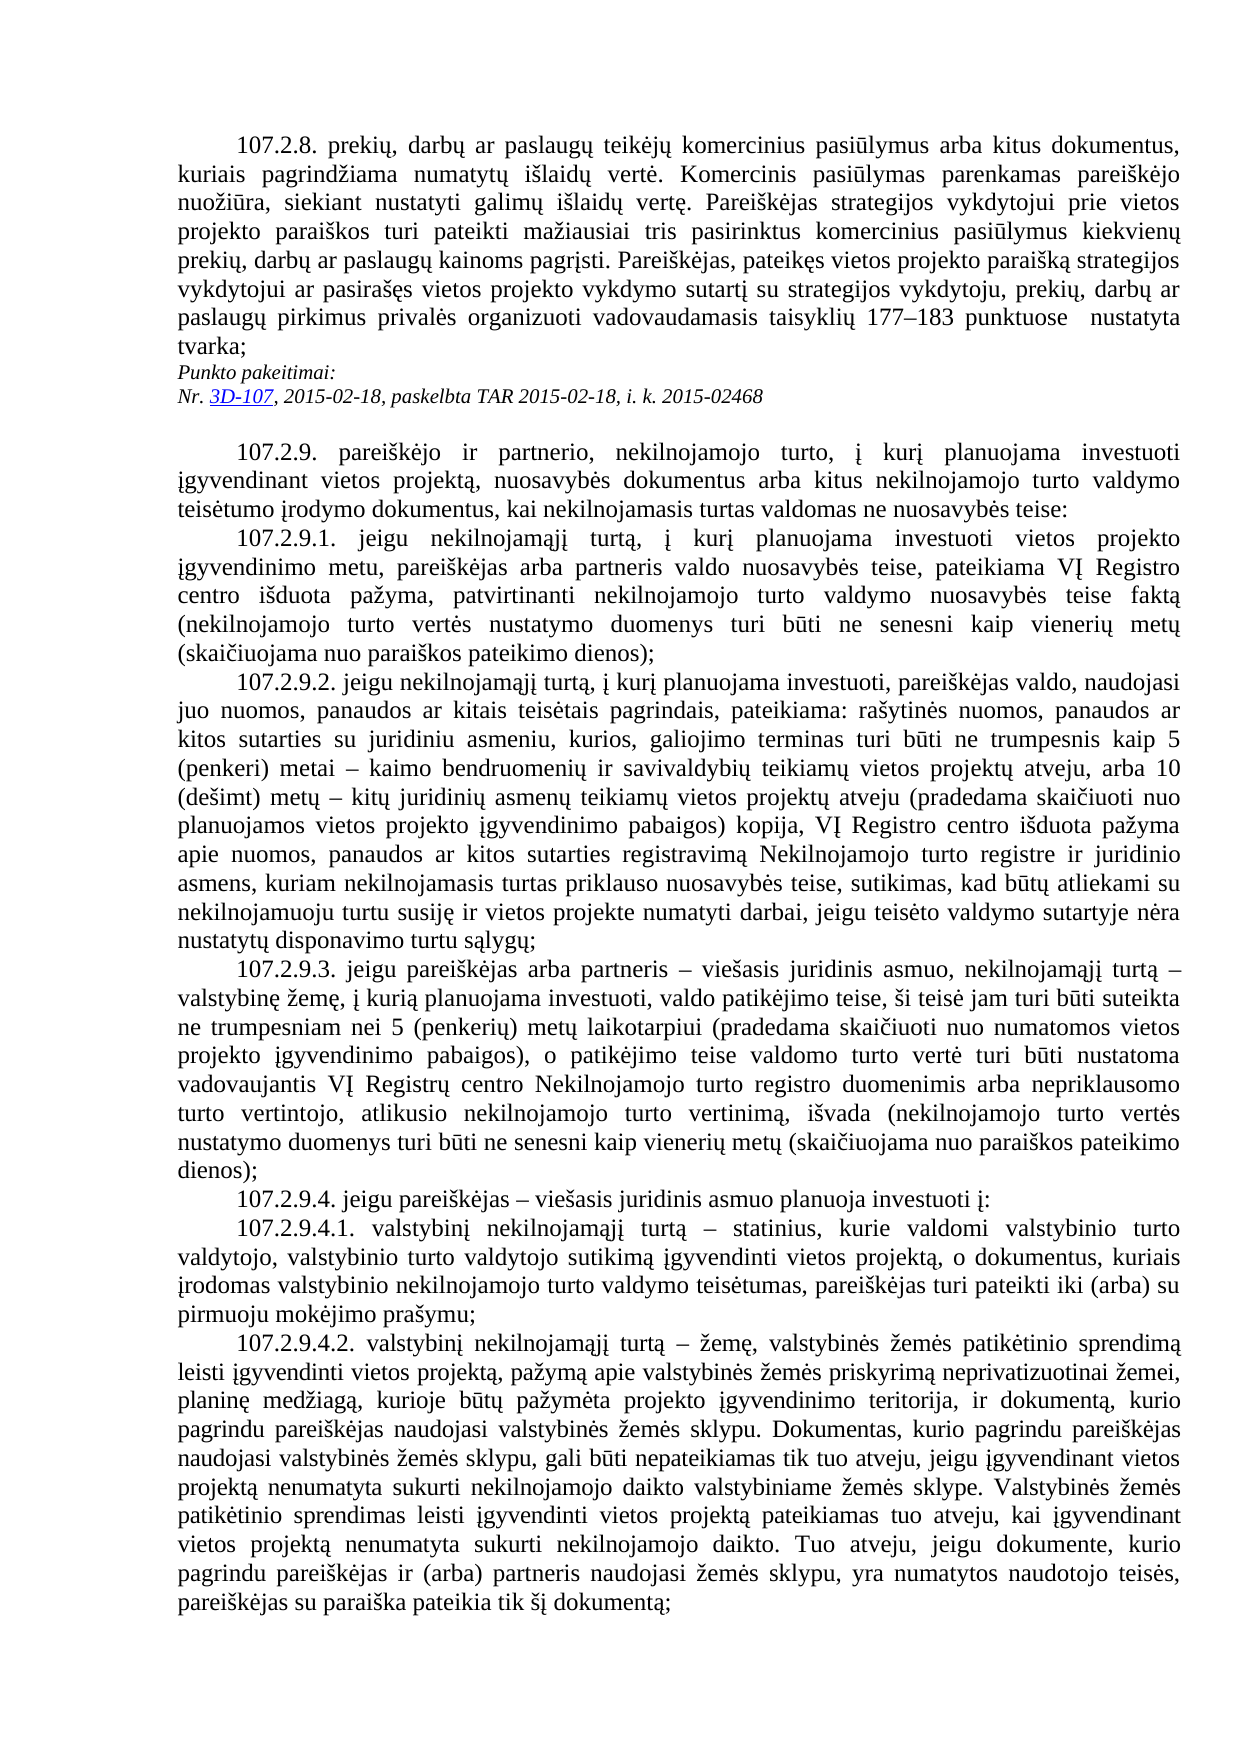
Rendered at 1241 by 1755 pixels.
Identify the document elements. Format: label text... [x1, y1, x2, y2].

text 107.2.8. prekių, darbų ar paslaugų teikėjų komercinius pasiūlymus arba kitus dokumentus, kuriais pagrindžiama numatytų išlaidų vertė. Komercinis pasiūlymas parenkamas pareiškėjo nuožiūra, siekiant nustatyti galimų išlaidų vertę. Pareiškėjas strategijos vykdytojui prie vietos projekto paraiškos turi pateikti mažiausiai tris pasirinktus komercinius pasiūlymus kiekvienų prekių, darbų ar paslaugų kainoms pagrįsti. Pareiškėjas, pateikęs vietos projekto paraišką strategijos vykdytojui ar pasirašęs vietos projekto vykdymo sutartį su strategijos vykdytoju, prekių, darbų ar paslaugų pirkimus privalės organizuoti vadovaudamasis taisyklių 177–183 punktuose nustatyta tvarka; [177, 130, 1181, 360]
text Punkto pakeitimai: [177, 360, 1181, 384]
text 107.2.9. pareiškėjo ir partnerio, nekilnojamojo turto, į kurį planuojama investuoti įgyvendinant vietos projektą, nuosavybės dokumentus arba kitus nekilnojamojo turto valdymo teisėtumo įrodymo dokumentus, kai nekilnojamasis turtas valdomas ne nuosavybės teise: [177, 437, 1181, 523]
text 107.2.9.2. jeigu nekilnojamąjį turtą, į kurį planuojama investuoti, pareiškėjas valdo, naudojasi juo nuomos, panaudos ar kitais teisėtais pagrindais, pateikiama: rašytinės nuomos, panaudos ar kitos sutarties su juridiniu asmeniu, kurios, galiojimo terminas turi būti ne trumpesnis kaip 5 (penkeri) metai – kaimo bendruomenių ir savivaldybių teikiamų vietos projektų atveju, arba 10 (dešimt) metų – kitų juridinių asmenų teikiamų vietos projektų atveju (pradedama skaičiuoti nuo planuojamos vietos projekto įgyvendinimo pabaigos) kopija, VĮ Registro centro išduota pažyma apie nuomos, panaudos ar kitos sutarties registravimą Nekilnojamojo turto registre ir juridinio asmens, kuriam nekilnojamasis turtas priklauso nuosavybės teise, sutikimas, kad būtų atliekami su nekilnojamuoju turtu susiję ir vietos projekte numatyti darbai, jeigu teisėto valdymo sutartyje nėra nustatytų disponavimo turtu sąlygų; [177, 667, 1181, 954]
text 107.2.9.4.1. valstybinį nekilnojamąjį turtą – statinius, kurie valdomi valstybinio turto valdytojo, valstybinio turto valdytojo sutikimą įgyvendinti vietos projektą, o dokumentus, kuriais įrodomas valstybinio nekilnojamojo turto valdymo teisėtumas, pareiškėjas turi pateikti iki (arba) su pirmuoju mokėjimo prašymu; [177, 1213, 1181, 1328]
text 107.2.9.4. jeigu pareiškėjas – viešasis juridinis asmuo planuoja investuoti į: [177, 1184, 1181, 1213]
text 107.2.9.4.2. valstybinį nekilnojamąjį turtą – žemę, valstybinės žemės patikėtinio sprendimą leisti įgyvendinti vietos projektą, pažymą apie valstybinės žemės priskyrimą neprivatizuotinai žemei, planinę medžiagą, kurioje būtų pažymėta projekto įgyvendinimo teritorija, ir dokumentą, kurio pagrindu pareiškėjas naudojasi valstybinės žemės sklypu. Dokumentas, kurio pagrindu pareiškėjas naudojasi valstybinės žemės sklypu, gali būti nepateikiamas tik tuo atveju, jeigu įgyvendinant vietos projektą nenumatyta sukurti nekilnojamojo daikto valstybiniame žemės sklype. Valstybinės žemės patikėtinio sprendimas leisti įgyvendinti vietos projektą pateikiamas tuo atveju, kai įgyvendinant vietos projektą nenumatyta sukurti nekilnojamojo daikto. Tuo atveju, jeigu dokumente, kurio pagrindu pareiškėjas ir (arba) partneris naudojasi žemės sklypu, yra numatytos naudotojo teisės, pareiškėjas su paraiška pateikia tik šį dokumentą; [177, 1328, 1181, 1616]
text 107.2.9.1. jeigu nekilnojamąjį turtą, į kurį planuojama investuoti vietos projekto įgyvendinimo metu, pareiškėjas arba partneris valdo nuosavybės teise, pateikiama VĮ Registro centro išduota pažyma, patvirtinanti nekilnojamojo turto valdymo nuosavybės teise faktą (nekilnojamojo turto vertės nustatymo duomenys turi būti ne senesni kaip vienerių metų (skaičiuojama nuo paraiškos pateikimo dienos); [177, 523, 1181, 667]
text Nr. 3D-107, 2015-02-18, paskelbta TAR 2015-02-18, i. k. 2015-02468 [177, 384, 1181, 408]
text 107.2.9.3. jeigu pareiškėjas arba partneris – viešasis juridinis asmuo, nekilnojamąjį turtą – valstybinę žemę, į kurią planuojama investuoti, valdo patikėjimo teise, ši teisė jam turi būti suteikta ne trumpesniam nei 5 (penkerių) metų laikotarpiui (pradedama skaičiuoti nuo numatomos vietos projekto įgyvendinimo pabaigos), o patikėjimo teise valdomo turto vertė turi būti nustatoma vadovaujantis VĮ Registrų centro Nekilnojamojo turto registro duomenimis arba nepriklausomo turto vertintojo, atlikusio nekilnojamojo turto vertinimą, išvada (nekilnojamojo turto vertės nustatymo duomenys turi būti ne senesni kaip vienerių metų (skaičiuojama nuo paraiškos pateikimo dienos); [177, 954, 1181, 1184]
